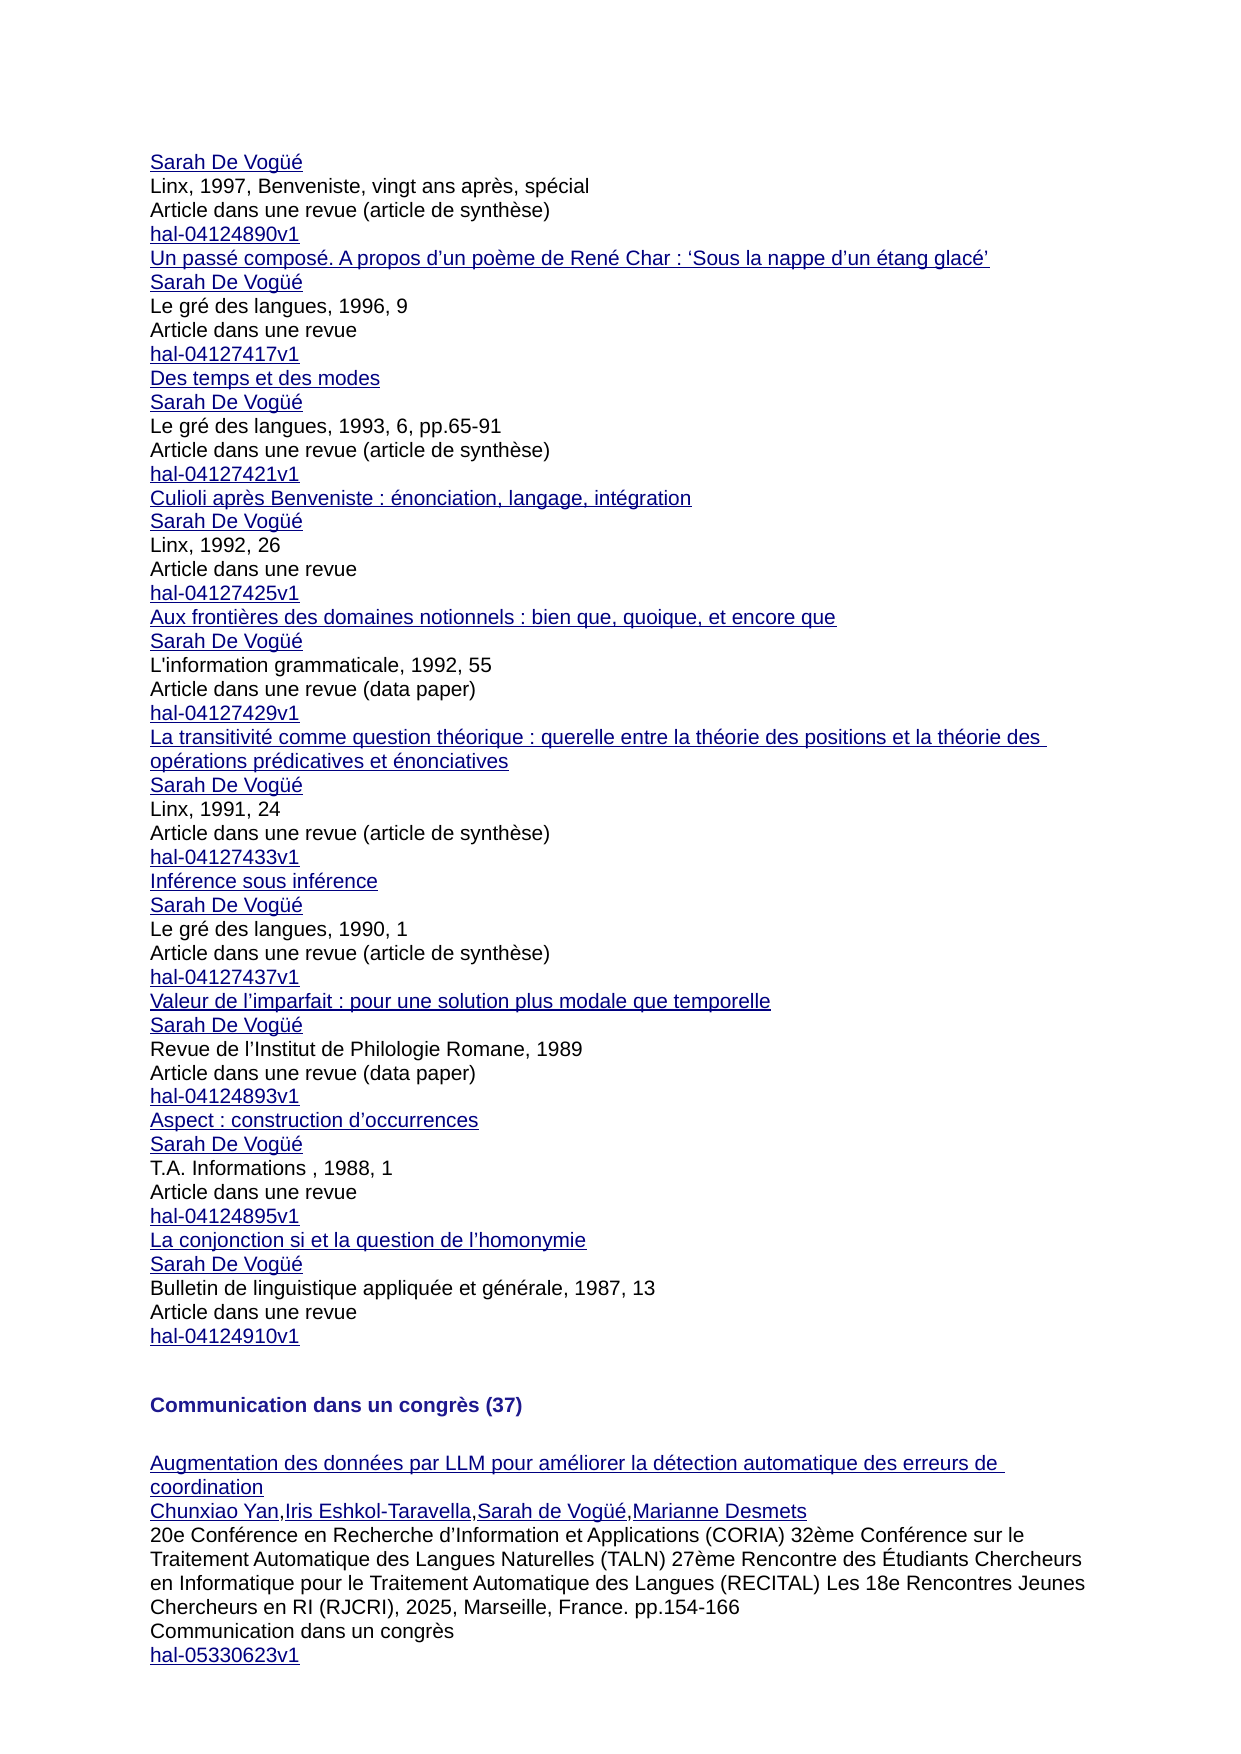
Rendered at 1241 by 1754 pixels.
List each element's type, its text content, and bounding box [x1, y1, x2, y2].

subtitle Communication dans un congrès (37) [150, 1393, 1090, 1417]
table_cell Sarah De Vogüé Linx, 1997, Benveniste, vingt ans après, spécial Article dans une revue (article de synthèse) hal-04124890v1 [150, 150, 1090, 246]
table_cell Des temps et des modes Sarah De Vogüé Le gré des langues, 1993, 6, pp.65-91 Article dans une revue (article de synthèse) hal-04127421v1 [150, 366, 1090, 485]
table_cell La conjonction si et la question de l’homonymie Sarah De Vogüé Bulletin de linguistique appliquée et générale, 1987, 13 Article dans une revue hal-04124910v1 [150, 1228, 1090, 1348]
table_cell La transitivité comme question théorique : querelle entre la théorie des positions et la théorie des opérations prédicatives et énonciatives Sarah De Vogüé Linx, 1991, 24 Article dans une revue (article de synthèse) hal-04127433v1 [150, 725, 1090, 869]
table_header Augmentation des données par LLM pour améliorer la détection automatique des erreurs de coordination Chunxiao Yan,Iris Eshkol-Taravella,Sarah de Vogüé,Marianne Desmets 20e Conférence en Recherche d’Information et Applications (CORIA) 32ème Conférence sur le Traitement Automatique des Langues Naturelles (TALN) 27ème Rencontre des Étudiants Chercheurs en Informatique pour le Traitement Automatique des Langues (RECITAL) Les 18e Rencontres Jeunes Chercheurs en RI (RJCRI), 2025, Marseille, France. pp.154-166 Communication dans un congrès hal-05330623v1 [150, 1451, 1090, 1667]
table_cell Un passé composé. A propos d’un poème de René Char : ‘Sous la nappe d’un étang glacé’ Sarah De Vogüé Le gré des langues, 1996, 9 Article dans une revue hal-04127417v1 [150, 246, 1090, 366]
table_cell Culioli après Benveniste : énonciation, langage, intégration Sarah De Vogüé Linx, 1992, 26 Article dans une revue hal-04127425v1 [150, 485, 1090, 605]
table_cell Valeur de l’imparfait : pour une solution plus modale que temporelle Sarah De Vogüé Revue de l’Institut de Philologie Romane, 1989 Article dans une revue (data paper) hal-04124893v1 [150, 989, 1090, 1108]
table_cell Aspect : construction d’occurrences Sarah De Vogüé T.A. Informations , 1988, 1 Article dans une revue hal-04124895v1 [150, 1108, 1090, 1228]
table_cell Inférence sous inférence Sarah De Vogüé Le gré des langues, 1990, 1 Article dans une revue (article de synthèse) hal-04127437v1 [150, 869, 1090, 988]
table_cell Aux frontières des domaines notionnels : bien que, quoique, et encore que Sarah De Vogüé L'information grammaticale, 1992, 55 Article dans une revue (data paper) hal-04127429v1 [150, 605, 1090, 725]
